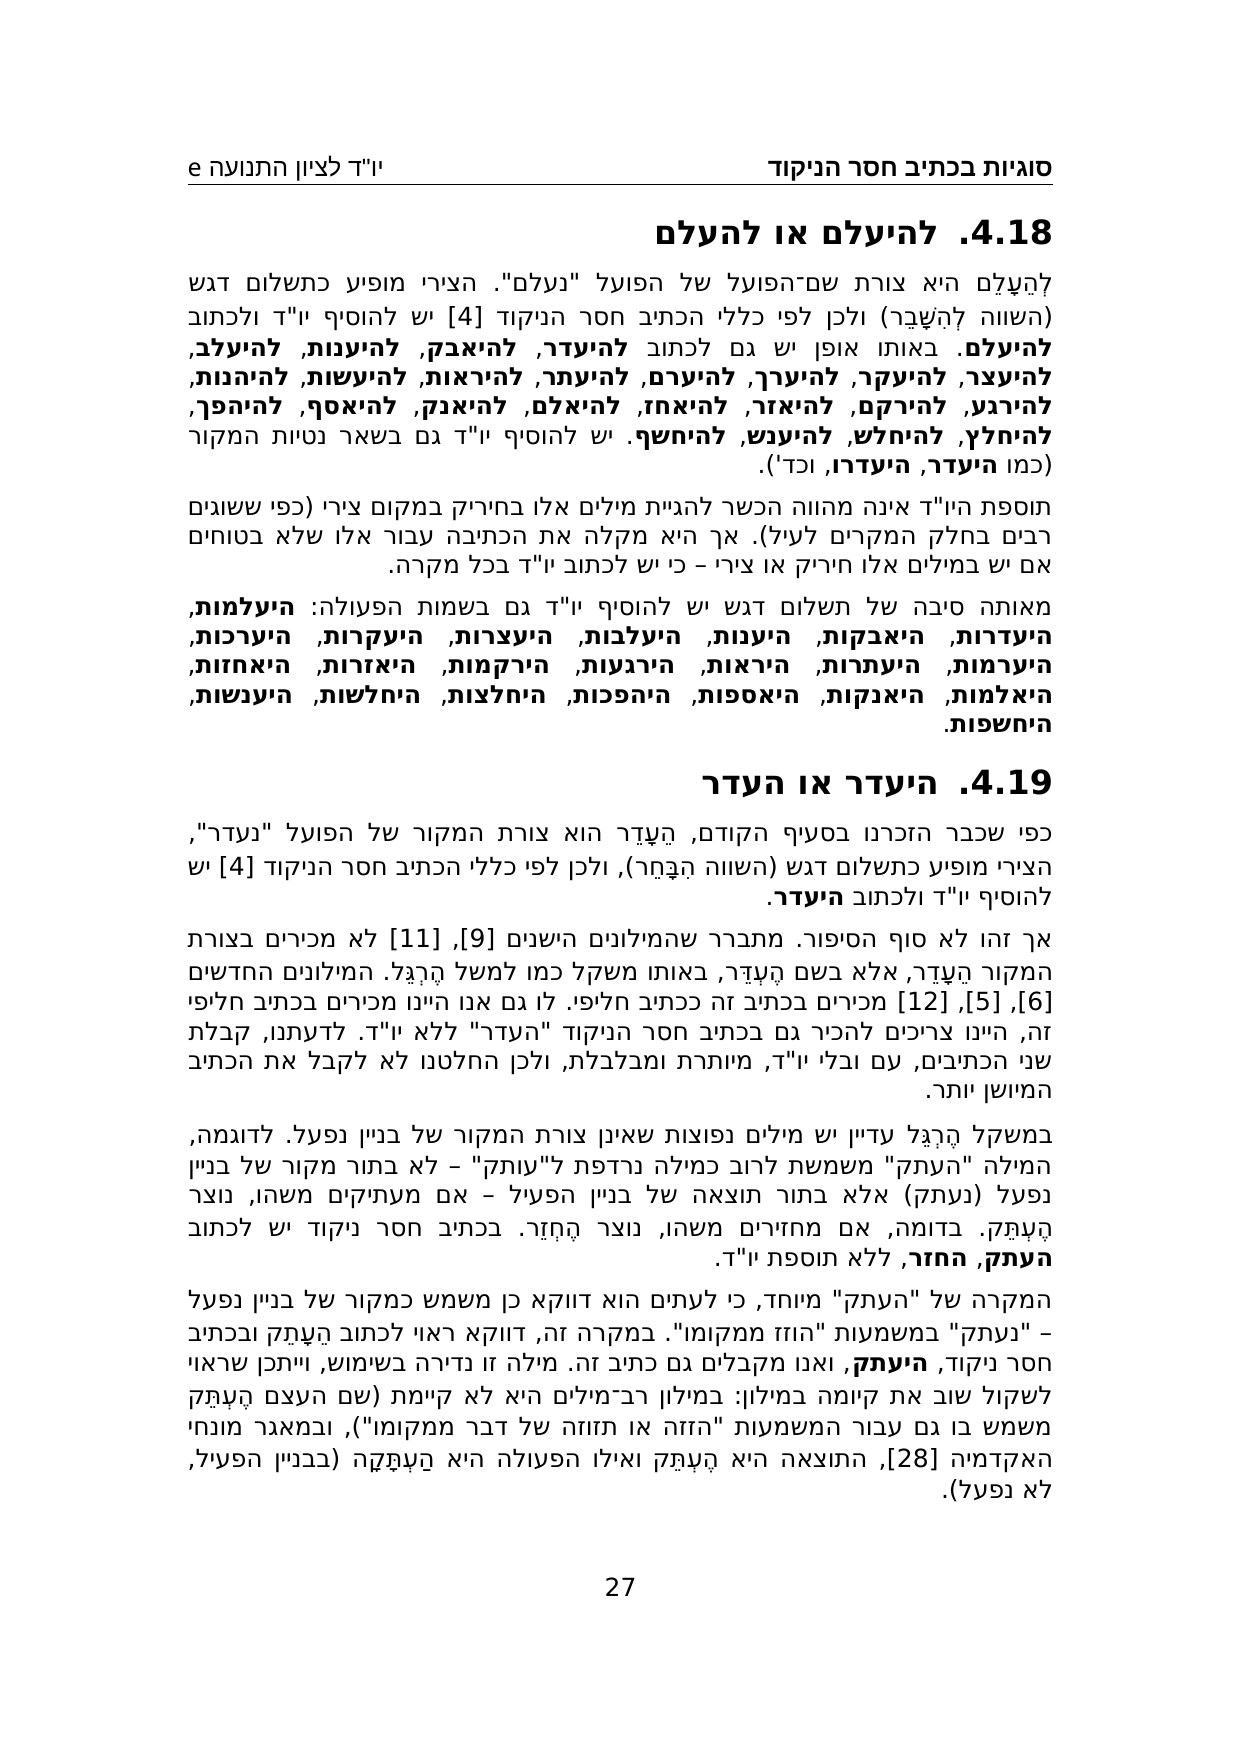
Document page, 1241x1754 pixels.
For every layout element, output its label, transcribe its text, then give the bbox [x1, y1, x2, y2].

text תוספת היו"ד אינה מהווה הכשר להגיית מילים אלו בחיריק במקום צירי (כפי ששוגים רבים בחלק המקרים לעיל). אך היא מקלה את הכתיבה עבור אלו שלא בטוחים אם יש במילים אלו חיריק או צירי – כי יש לכתוב יו"ד בכל מקרה. [187, 492, 1053, 580]
text מאותה סיבה של תשלום דגש יש להוסיף יו"ד גם בשמות הפעולה: היעלמות, היעדרות, היאבקות, היענות, היעלבות, היעצרות, היעקרות, היערכות, היערמות, היעתרות, היראות, הירגעות, הירקמות, היאזרות, היאחזות, היאלמות, היאנקות, היאספות, היהפכות, היחלצות, היחלשות, היענשות, היחשפות. [187, 592, 1053, 738]
text המקרה של "העתק" מיוחד, כי לעתים הוא דווקא כן משמש כמקור של בניין נפעל – "נעתק" במשמעות "הוזז ממקומו". במקרה זה, דווקא ראוי לכתוב הֵעָתֵק ובכתיב חסר ניקוד, היעתק, ואנו מקבלים גם כתיב זה. מילה זו נדירה בשימוש, וייתכן שראוי לשקול שוב את קיומה במילון: במילון רב־מילים היא לא קיימת (שם העצם הֶעְתֵּק משמש בו גם עבור המשמעות "הזזה או תזוזה של דבר ממקומו"), ובמאגר מונחי האקדמיה [28], התוצאה היא הֶעְתֵּק ואילו הפעולה היא הַעְתָּקָה (בבניין הפעיל, לא נפעל). [187, 1285, 1053, 1504]
subtitle להיעלם או להעלם [187, 214, 1053, 253]
text כפי שכבר הזכרנו בסעיף הקודם, הֵעָדֵר הוא צורת המקור של הפועל "נעדר", הצירי מופיע כתשלום דגש (השווה הִבָּחֵר), ולכן לפי כללי הכתיב חסר הניקוד [4] יש להוסיף יו"ד ולכתוב היעדר. [187, 814, 1053, 912]
subtitle היעדר או העדר [187, 763, 1053, 802]
text אך זהו לא סוף הסיפור. מתברר שהמילונים הישנים [9], [11] לא מכירים בצורת המקור הֵעָדֵר, אלא בשם הֶעְדֵּר, באותו משקל כמו למשל הֶרְגֵּל. המילונים החדשים [6], [5], [12] מכירים בכתיב זה ככתיב חליפי. לו גם אנו היינו מכירים בכתיב חליפי זה, היינו צריכים להכיר גם בכתיב חסר הניקוד "העדר" ללא יו"ד. לדעתנו, קבלת שני הכתיבים, עם ובלי יו"ד, מיותרת ומבלבלת, ולכן החלטנו לא לקבל את הכתיב המיושן יותר. [187, 924, 1053, 1104]
text לְהֵעָלֵם היא צורת שם־הפועל של הפועל "נעלם". הצירי מופיע כתשלום דגש (השווה לְהִשָּׁבֵר) ולכן לפי כללי הכתיב חסר הניקוד [4] יש להוסיף יו"ד ולכתוב להיעלם. באותו אופן יש גם לכתוב להיעדר, להיאבק, להיענות, להיעלב, להיעצר, להיעקר, להיערך, להיערם, להיעתר, להיראות, להיעשות, להיהנות, להירגע, להירקם, להיאזר, להיאחז, להיאלם, להיאנק, להיאסף, להיהפך, להיחלץ, להיחלש, להיענש, להיחשף. יש להוסיף יו"ד גם בשאר נטיות המקור (כמו היעדר, היעדרו, וכד'). [187, 265, 1053, 479]
text במשקל הֶרְגֵּל עדיין יש מילים נפוצות שאינן צורת המקור של בניין נפעל. לדוגמה, המילה "העתק" משמשת לרוב כמילה נרדפת ל"עותק" – לא בתור מקור של בניין נפעל (נעתק) אלא בתור תוצאה של בניין הפעיל – אם מעתיקים משהו, נוצר הֶעְתֵּק. בדומה, אם מחזירים משהו, נוצר הֶחְזֵר. בכתיב חסר ניקוד יש לכתוב העתק, החזר, ללא תוספת יו"ד. [187, 1117, 1053, 1273]
